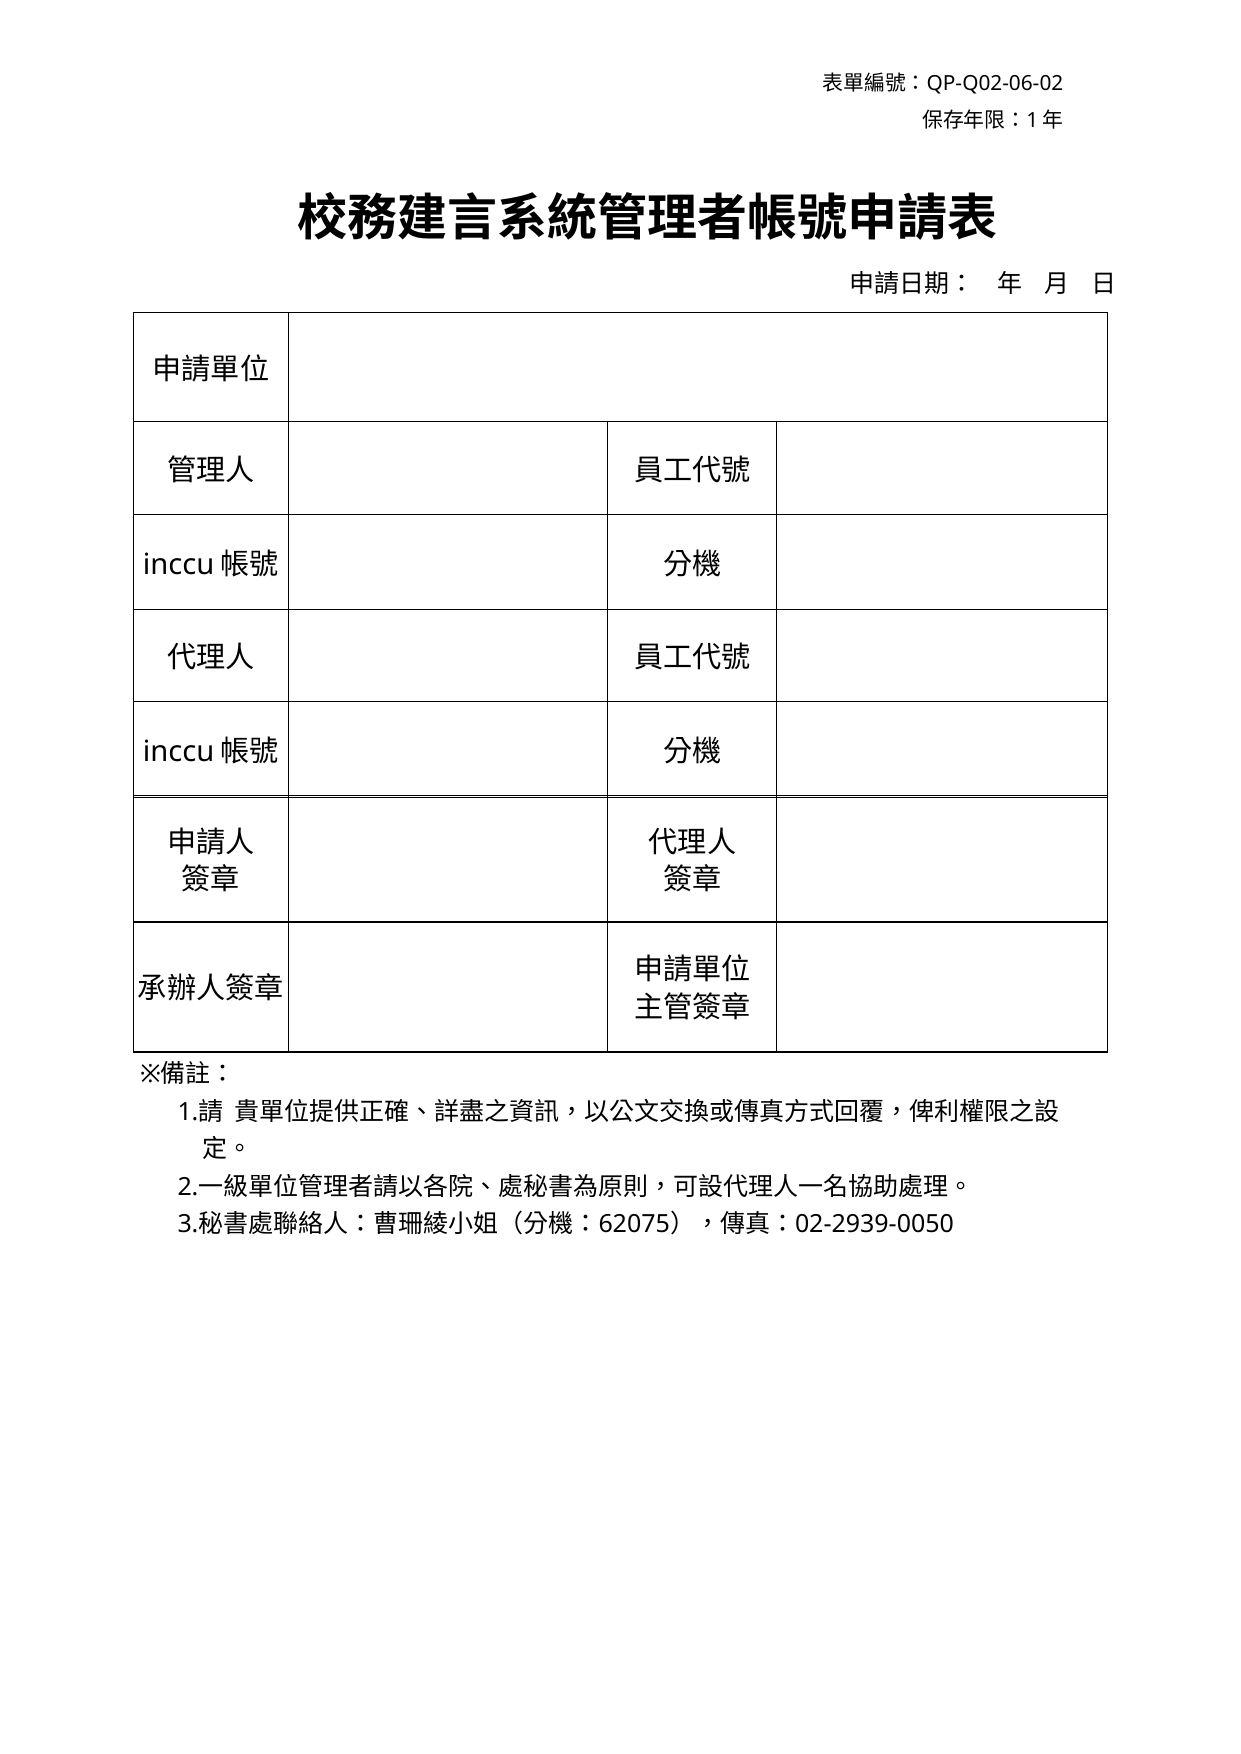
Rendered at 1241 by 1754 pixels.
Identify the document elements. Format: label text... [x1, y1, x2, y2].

table_cell [289, 923, 607, 1051]
text ※備註： [140, 1053, 1063, 1090]
table_cell [289, 702, 607, 795]
text 申請日期： 年 月 日 [121, 262, 1117, 299]
table_header 申請單位 [134, 313, 288, 421]
table_cell [777, 610, 1107, 701]
table_cell 分機 [608, 702, 776, 795]
table_cell [289, 422, 607, 513]
table_cell [777, 515, 1107, 608]
table_cell 代理人 [134, 610, 288, 701]
table_cell inccu帳號 [134, 515, 288, 608]
text 校務建言系統管理者帳號申請表 [121, 177, 1117, 249]
text 1.請 貴單位提供正確、詳盡之資訊，以公文交換或傳真方式回覆，俾利權限之設定。 [177, 1090, 1063, 1165]
table_cell 申請人 簽章 [134, 798, 288, 921]
text 3.秘書處聯絡人：曹珊綾小姐（分機：62075），傳真：02-2939-0050 [177, 1202, 1063, 1240]
table_cell [289, 610, 607, 701]
table_cell 分機 [608, 515, 776, 608]
table_cell [289, 798, 607, 921]
table_cell 管理人 [134, 422, 288, 513]
table_cell 員工代號 [608, 422, 776, 513]
text 2.一級單位管理者請以各院、處秘書為原則，可設代理人一名協助處理。 [177, 1165, 1063, 1202]
table_cell [777, 702, 1107, 795]
table_header [289, 313, 1107, 421]
table_cell 承辦人簽章 [134, 923, 288, 1051]
table_cell [777, 798, 1107, 921]
table_cell 員工代號 [608, 610, 776, 701]
table_cell [777, 422, 1107, 513]
table_cell [777, 923, 1107, 1051]
table_cell 申請單位 主管簽章 [608, 923, 776, 1051]
table_cell [289, 515, 607, 608]
table_cell inccu帳號 [134, 702, 288, 795]
table_cell 代理人 簽章 [608, 798, 776, 921]
